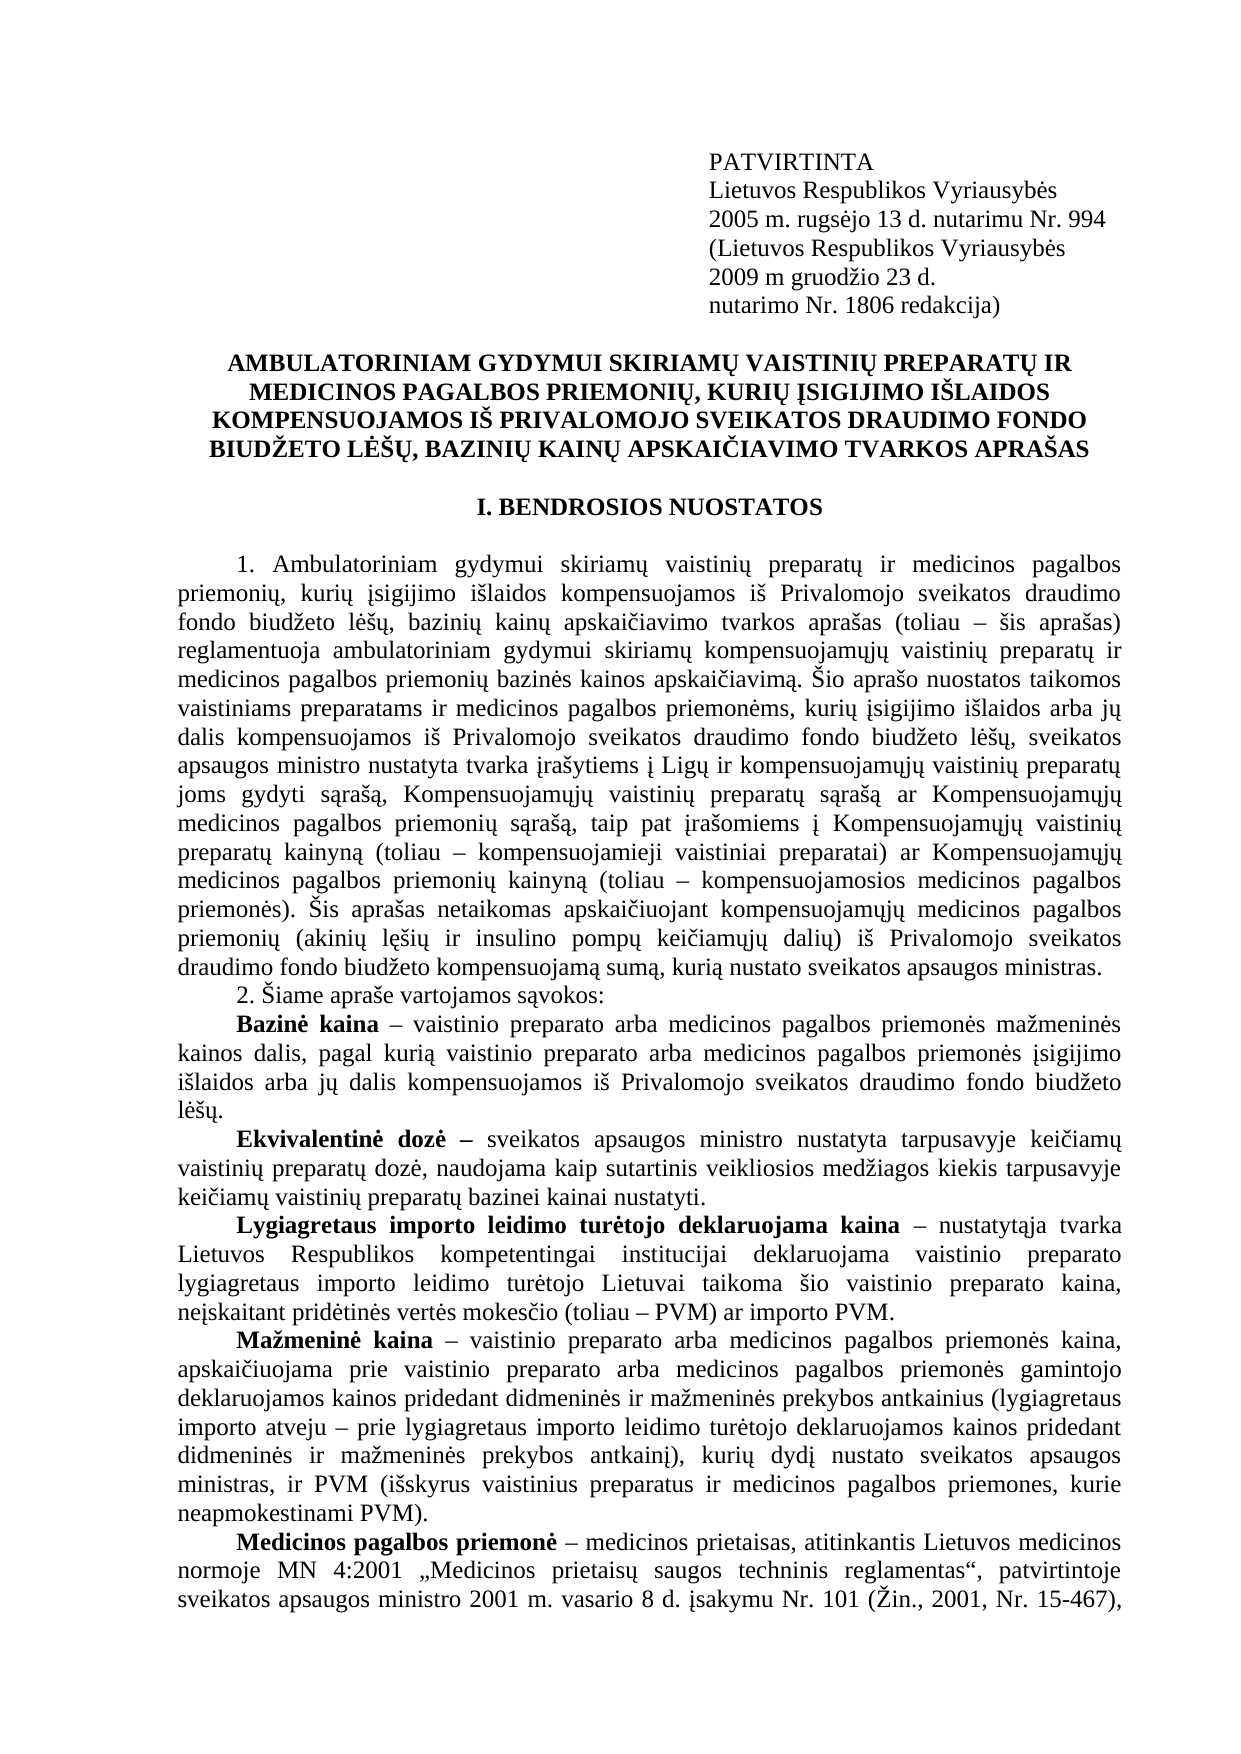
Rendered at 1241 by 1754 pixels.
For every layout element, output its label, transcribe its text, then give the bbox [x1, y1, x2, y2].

text Mažmeninė kaina – vaistinio preparato arba medicinos pagalbos priemonės kaina, apskaičiuojama prie vaistinio preparato arba medicinos pagalbos priemonės gamintojo deklaruojamos kainos pridedant didmeninės ir mažmeninės prekybos antkainius (lygiagretaus importo atveju – prie lygiagretaus importo leidimo turėtojo deklaruojamos kainos pridedant didmeninės ir mažmeninės prekybos antkainį), kurių dydį nustato sveikatos apsaugos ministras, ir PVM (išskyrus vaistinius preparatus ir medicinos pagalbos priemones, kurie neapmokestinami PVM). [177, 1326, 1122, 1527]
text 2009 m gruodžio 23 d. [177, 262, 1122, 291]
text (Lietuvos Respublikos Vyriausybės [177, 233, 1122, 262]
text AMBULATORINIAM GYDYMUI SKIRIAMŲ VAISTINIŲ PREPARATŲ IR MEDICINOS PAGALBOS PRIEMONIŲ, KURIŲ ĮSIGIJIMO IŠLAIDOS KOMPENSUOJAMOS IŠ PRIVALOMOJO SVEIKATOS DRAUDIMO FONDO BIUDŽETO LĖŠŲ, BAZINIŲ KAINŲ APSKAIČIAVIMO TVARKOS APRAŠAS [177, 348, 1122, 463]
text 2. Šiame apraše vartojamos sąvokos: [177, 981, 1122, 1009]
text 1. Ambulatoriniam gydymui skiriamų vaistinių preparatų ir medicinos pagalbos priemonių, kurių įsigijimo išlaidos kompensuojamos iš Privalomojo sveikatos draudimo fondo biudžeto lėšų, bazinių kainų apskaičiavimo tvarkos aprašas (toliau – šis aprašas) reglamentuoja ambulatoriniam gydymui skiriamų kompensuojamųjų vaistinių preparatų ir medicinos pagalbos priemonių bazinės kainos apskaičiavimą. Šio aprašo nuostatos taikomos vaistiniams preparatams ir medicinos pagalbos priemonėms, kurių įsigijimo išlaidos arba jų dalis kompensuojamos iš Privalomojo sveikatos draudimo fondo biudžeto lėšų, sveikatos apsaugos ministro nustatyta tvarka įrašytiems į Ligų ir kompensuojamųjų vaistinių preparatų joms gydyti sąrašą, Kompensuojamųjų vaistinių preparatų sąrašą ar Kompensuojamųjų medicinos pagalbos priemonių sąrašą, taip pat įrašomiems į Kompensuojamųjų vaistinių preparatų kainyną (toliau – kompensuojamieji vaistiniai preparatai) ar Kompensuojamųjų medicinos pagalbos priemonių kainyną (toliau – kompensuojamosios medicinos pagalbos priemonės). Šis aprašas netaikomas apskaičiuojant kompensuojamųjų medicinos pagalbos priemonių (akinių lęšių ir insulino pompų keičiamųjų dalių) iš Privalomojo sveikatos draudimo fondo biudžeto kompensuojamą sumą, kurią nustato sveikatos apsaugos ministras. [177, 549, 1122, 981]
text 2005 m. rugsėjo 13 d. nutarimu Nr. 994 [177, 204, 1122, 233]
text nutarimo Nr. 1806 redakcija) [177, 291, 1122, 319]
text Ekvivalentinė dozė – sveikatos apsaugos ministro nustatyta tarpusavyje keičiamų vaistinių preparatų dozė, naudojama kaip sutartinis veikliosios medžiagos kiekis tarpusavyje keičiamų vaistinių preparatų bazinei kainai nustatyti. [177, 1124, 1122, 1211]
text Lietuvos Respublikos Vyriausybės [177, 176, 1122, 204]
text Patvirtinta [177, 147, 1122, 176]
text Medicinos pagalbos priemonė – medicinos prietaisas, atitinkantis Lietuvos medicinos normoje MN 4:2001 „Medicinos prietaisų saugos techninis reglamentas“, patvirtintoje sveikatos apsaugos ministro 2001 m. vasario 8 d. įsakymu Nr. 101 (Žin., 2001, Nr. 15-467), [177, 1527, 1122, 1613]
text I. BENDROSIOS NUOSTATOS [177, 492, 1122, 521]
text Bazinė kaina – vaistinio preparato arba medicinos pagalbos priemonės mažmeninės kainos dalis, pagal kurią vaistinio preparato arba medicinos pagalbos priemonės įsigijimo išlaidos arba jų dalis kompensuojamos iš Privalomojo sveikatos draudimo fondo biudžeto lėšų. [177, 1009, 1122, 1124]
text Lygiagretaus importo leidimo turėtojo deklaruojama kaina – nustatytąja tvarka Lietuvos Respublikos kompetentingai institucijai deklaruojama vaistinio preparato lygiagretaus importo leidimo turėtojo Lietuvai taikoma šio vaistinio preparato kaina, neįskaitant pridėtinės vertės mokesčio (toliau – PVM) ar importo PVM. [177, 1211, 1122, 1326]
